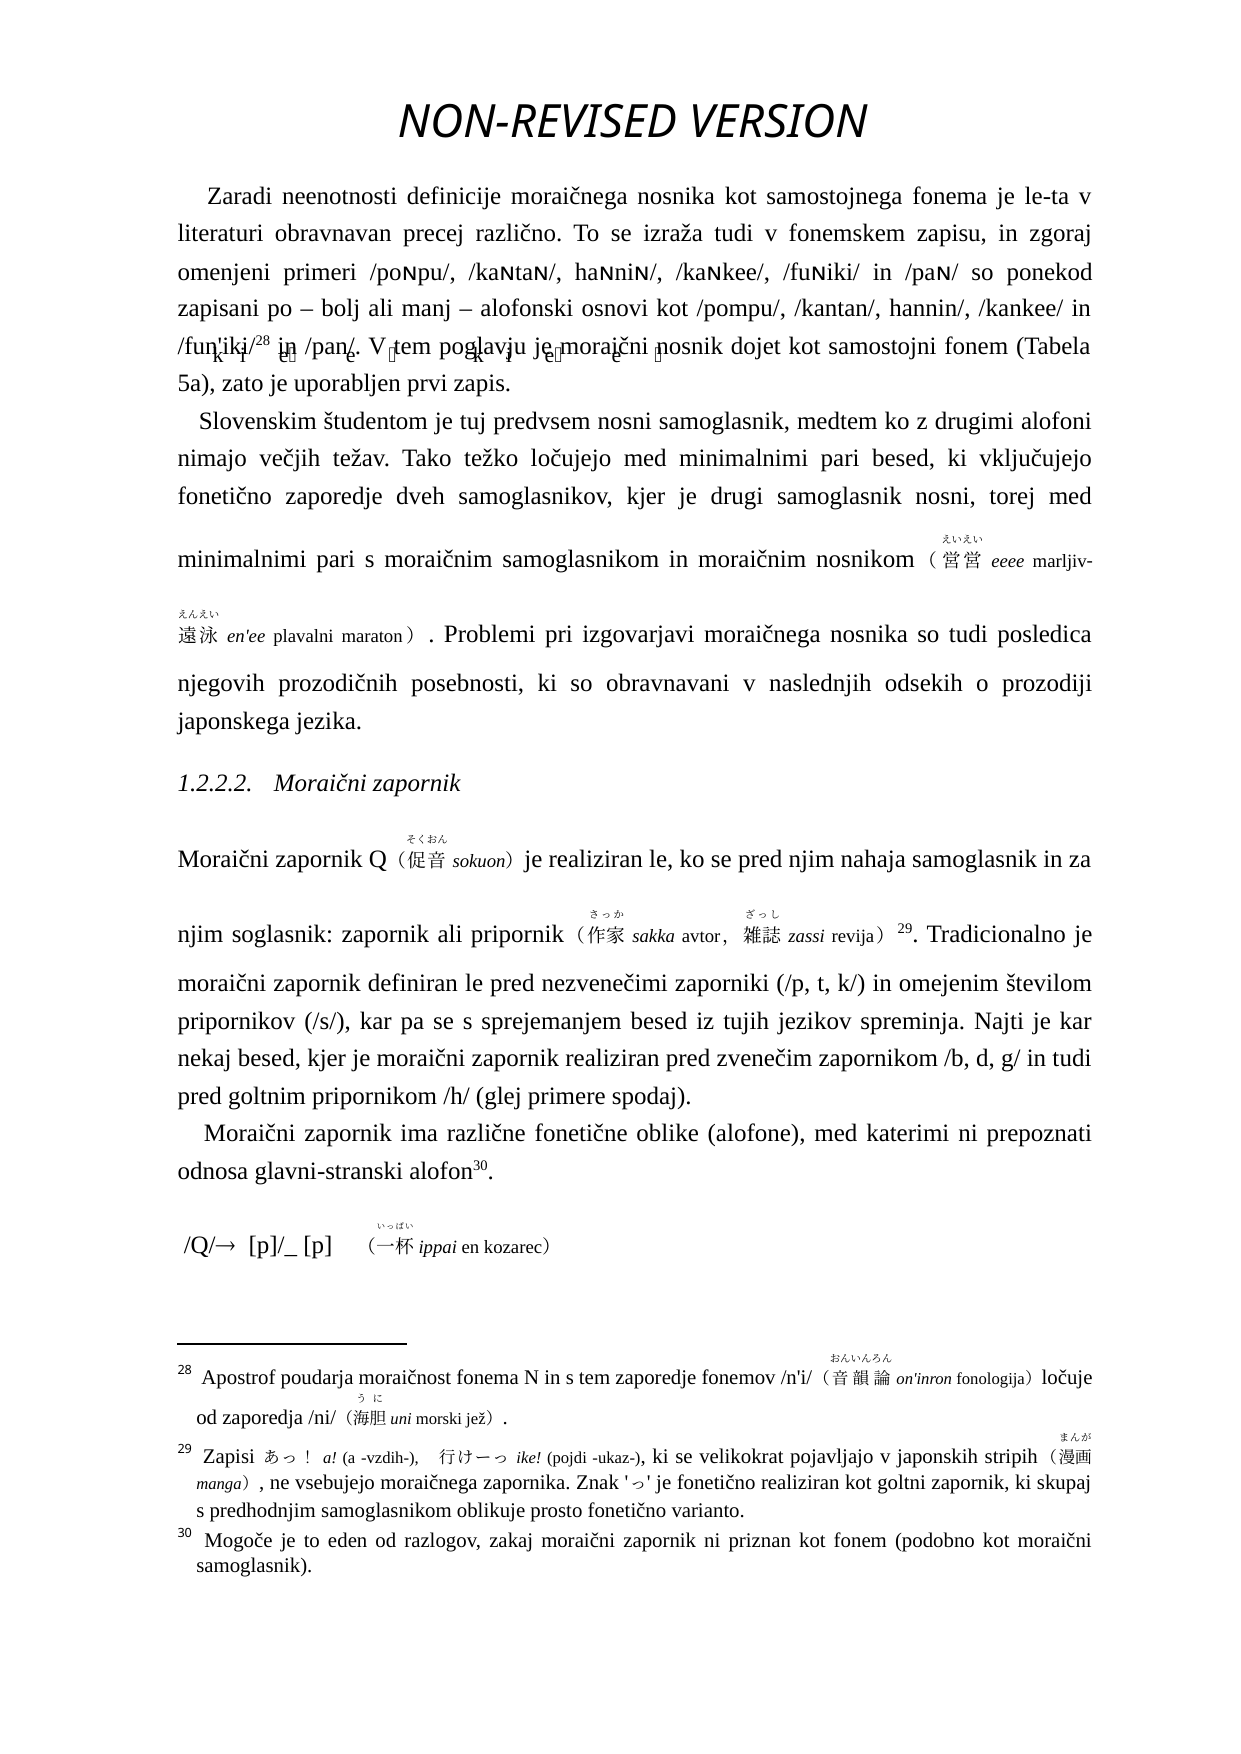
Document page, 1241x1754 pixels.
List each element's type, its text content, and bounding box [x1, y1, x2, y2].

text Zaradi neenotnosti definicije moraičnega nosnika kot samostojnega fonema je le-ta v literaturi obravnavan precej različno. To se izraža tudi v fonemskem zapisu, in zgoraj omenjeni primeri /poɴpu/, /kaɴtaɴ/, haɴniɴ/, /kaɴkee/, /fuɴiki/ in /paɴ/ so ponekod zapisani po – bolj ali manj – alofonski osnovi kot /pompu/, /kantan/, hannin/, /kankee/ in /fun'iki/ in /pan/. V tem poglavju je moraični nosnik dojet kot samostojni fonem (Tabela 5a), zato je uporabljen prvi zapis. [177, 177, 1092, 402]
subtitle Moraični zapornik [177, 765, 1092, 802]
text Moraični zapornik ima različne fonetične oblike (alofone), med katerimi ni prepoznati odnosa glavni-stranski alofon. [177, 1115, 1092, 1190]
text Moraični zapornik Q（促音そくおん sokuon）je realiziran le, ko se pred njim nahaja samoglasnik in za njim soglasnik: zapornik ali pripornik（作家さっか sakka avtor，雑誌ざっし zassi revija）. Tradicionalno je moraični zapornik definiran le pred nezvenečimi zaporniki (/p, t, k/) in omejenim številom pripornikov (/s/), kar pa se s sprejemanjem besed iz tujih jezikov spreminja. Najti je kar nekaj besed, kjer je moraični zapornik realiziran pred zvenečim zapornikom /b, d, g/ in tudi pred goltnim pripornikom /h/ (glej primere spodaj). [177, 815, 1092, 1115]
text Zapisi あっ！ a! (a -vzdih-), 行けーっ ike! (pojdi -ukaz-), ki se velikokrat pojavljajo v japonskih stripih（漫画まんが manga）, ne vsebujejo moraičnega zapornika. Znak 'っ' je fonetično realiziran kot goltni zapornik, ki skupaj s predhodnjim samoglasnikom oblikuje prosto fonetično varianto. [177, 1429, 1092, 1524]
text Mogoče je to eden od razlogov, zakaj moraični zapornik ni priznan kot fonem (podobno kot moraični samoglasnik). [177, 1524, 1092, 1577]
text Slovenskim študentom je tuj predvsem nosni samoglasnik, medtem ko z drugimi alofoni nimajo večjih težav. Tako težko ločujejo med minimalnimi pari besed, ki vključujejo fonetično zaporedje dveh samoglasnikov, kjer je drugi samoglasnik nosni, torej med minimalnimi pari s moraičnim samoglasnikom in moraičnim nosnikom（営営えいえい eeee marljiv‐遠泳えんえい en'ee plavalni maraton）. Problemi pri izgovarjavi moraičnega nosnika so tudi posledica njegovih prozodičnih posebnosti, ki so obravnavani v naslednjih odsekih o prozodiji japonskega jezika. [177, 402, 1092, 740]
text k i e e  k i e e  [212, 342, 1079, 367]
text Apostrof poudarja moraičnost fonema N in s tem zaporedje fonemov /n'i/（音韻論おんいんろん on'inron fonologija）ločuje od zaporedja /ni/（海胆うに uni morski jež）. [177, 1350, 1092, 1429]
text /Q/ [p]/_ [p] （一杯いっぱい ippai en kozarec） [177, 1202, 1092, 1277]
